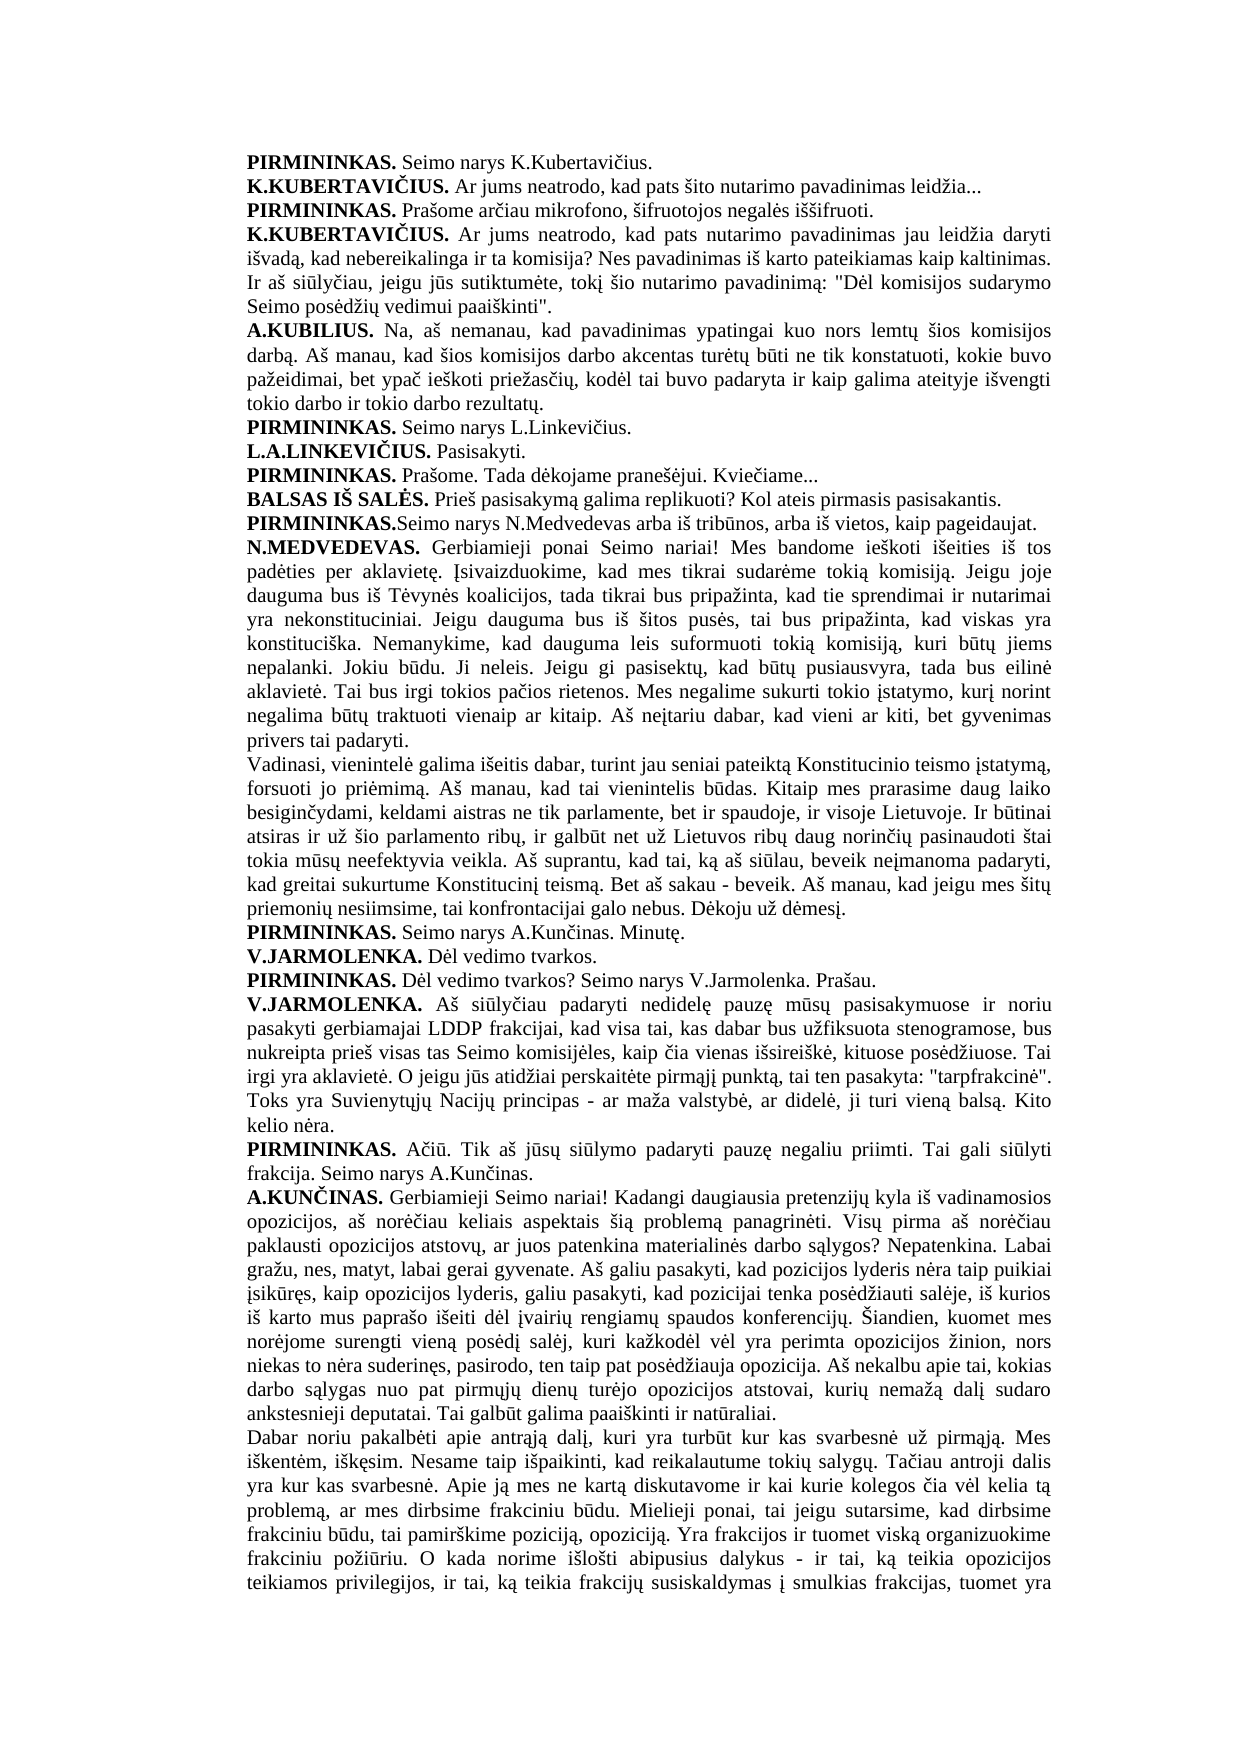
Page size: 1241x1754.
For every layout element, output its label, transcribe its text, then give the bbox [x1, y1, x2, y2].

text V.JARMOLENKA. Dėl vedimo tvarkos. [247, 944, 1053, 968]
text Vadinasi, vienintelė galima išeitis dabar, turint jau seniai pateiktą Konstitucinio teismo įstatymą, forsuoti jo priėmimą. Aš manau, kad tai vienintelis būdas. Kitaip mes prarasime daug laiko besiginčydami, keldami aistras ne tik parlamente, bet ir spaudoje, ir visoje Lietuvoje. Ir būtinai atsiras ir už šio parlamento ribų, ir galbūt net už Lietuvos ribų daug norinčių pasinaudoti štai tokia mūsų neefektyvia veikla. Aš suprantu, kad tai, ką aš siūlau, beveik neįmanoma padaryti, kad greitai sukurtume Konstitucinį teismą. Bet aš sakau - beveik. Aš manau, kad jeigu mes šitų priemonių nesiimsime, tai konfrontacijai galo nebus. Dėkoju už dėmesį. [247, 752, 1053, 920]
text PIRMININKAS. Ačiū. Tik aš jūsų siūlymo padaryti pauzę negaliu priimti. Tai gali siūlyti frakcija. Seimo narys A.Kunčinas. [247, 1137, 1053, 1185]
text K.KUBERTAVIČIUS. Ar jums neatrodo, kad pats nutarimo pavadinimas jau leidžia daryti išvadą, kad nebereikalinga ir ta komisija? Nes pavadinimas iš karto pateikiamas kaip kaltinimas. Ir aš siūlyčiau, jeigu jūs sutiktumėte, tokį šio nutarimo pavadinimą: "Dėl komisijos sudarymo Seimo posėdžių vedimui paaiškinti". [247, 222, 1053, 318]
text PIRMININKAS. Prašome arčiau mikrofono, šifruotojos negalės iššifruoti. [247, 198, 1053, 222]
text PIRMININKAS. Prašome. Tada dėkojame pranešėjui. Kviečiame... [247, 463, 1053, 487]
text PIRMININKAS. Seimo narys K.Kubertavičius. [247, 150, 1053, 174]
text Dabar noriu pakalbėti apie antrąją dalį, kuri yra turbūt kur kas svarbesnė už pirmąją. Mes iškentėm, iškęsim. Nesame taip išpaikinti, kad reikalautume tokių salygų. Tačiau antroji dalis yra kur kas svarbesnė. Apie ją mes ne kartą diskutavome ir kai kurie kolegos čia vėl kelia tą problemą, ar mes dirbsime frakciniu būdu. Mielieji ponai, tai jeigu sutarsime, kad dirbsime frakciniu būdu, tai pamirškime poziciją, opoziciją. Yra frakcijos ir tuomet viską organizuokime frakciniu požiūriu. O kada norime išlošti abipusius dalykus - ir tai, ką teikia opozicijos teikiamos privilegijos, ir tai, ką teikia frakcijų susiskaldymas į smulkias frakcijas, tuomet yra [247, 1425, 1053, 1594]
text V.JARMOLENKA. Aš siūlyčiau padaryti nedidelę pauzę mūsų pasisakymuose ir noriu pasakyti gerbiamajai LDDP frakcijai, kad visa tai, kas dabar bus užfiksuota stenogramose, bus nukreipta prieš visas tas Seimo komisijėles, kaip čia vienas išsireiškė, kituose posėdžiuose. Tai irgi yra aklavietė. O jeigu jūs atidžiai perskaitėte pirmąjį punktą, tai ten pasakyta: "tarpfrakcinė". Toks yra Suvienytųjų Nacijų principas - ar maža valstybė, ar didelė, ji turi vieną balsą. Kito kelio nėra. [247, 992, 1053, 1137]
text N.MEDVEDEVAS. Gerbiamieji ponai Seimo nariai! Mes bandome ieškoti išeities iš tos padėties per aklavietę. Įsivaizduokime, kad mes tikrai sudarėme tokią komisiją. Jeigu joje dauguma bus iš Tėvynės koalicijos, tada tikrai bus pripažinta, kad tie sprendimai ir nutarimai yra nekonstituciniai. Jeigu dauguma bus iš šitos pusės, tai bus pripažinta, kad viskas yra konstituciška. Nemanykime, kad dauguma leis suformuoti tokią komisiją, kuri būtų jiems nepalanki. Jokiu būdu. Ji neleis. Jeigu gi pasisektų, kad būtų pusiausvyra, tada bus eilinė aklavietė. Tai bus irgi tokios pačios rietenos. Mes negalime sukurti tokio įstatymo, kurį norint negalima būtų traktuoti vienaip ar kitaip. Aš neįtariu dabar, kad vieni ar kiti, bet gyvenimas privers tai padaryti. [247, 535, 1053, 752]
text K.KUBERTAVIČIUS. Ar jums neatrodo, kad pats šito nutarimo pavadinimas leidžia... [247, 174, 1053, 198]
text A.KUBILIUS. Na, aš nemanau, kad pavadinimas ypatingai kuo nors lemtų šios komisijos darbą. Aš manau, kad šios komisijos darbo akcentas turėtų būti ne tik konstatuoti, kokie buvo pažeidimai, bet ypač ieškoti priežasčių, kodėl tai buvo padaryta ir kaip galima ateityje išvengti tokio darbo ir tokio darbo rezultatų. [247, 318, 1053, 415]
text BALSAS IŠ SALĖS. Prieš pasisakymą galima replikuoti? Kol ateis pirmasis pasisakantis. [247, 487, 1053, 511]
text PIRMININKAS. Dėl vedimo tvarkos? Seimo narys V.Jarmolenka. Prašau. [247, 968, 1053, 992]
text L.A.LINKEVIČIUS. Pasisakyti. [247, 439, 1053, 463]
text PIRMININKAS.Seimo narys N.Medvedevas arba iš tribūnos, arba iš vietos, kaip pageidaujat. [247, 511, 1053, 535]
text PIRMININKAS. Seimo narys A.Kunčinas. Minutę. [247, 920, 1053, 944]
text A.KUNČINAS. Gerbiamieji Seimo nariai! Kadangi daugiausia pretenzijų kyla iš vadinamosios opozicijos, aš norėčiau keliais aspektais šią problemą panagrinėti. Visų pirma aš norėčiau paklausti opozicijos atstovų, ar juos patenkina materialinės darbo sąlygos? Nepatenkina. Labai gražu, nes, matyt, labai gerai gyvenate. Aš galiu pasakyti, kad pozicijos lyderis nėra taip puikiai įsikūręs, kaip opozicijos lyderis, galiu pasakyti, kad pozicijai tenka posėdžiauti salėje, iš kurios iš karto mus paprašo išeiti dėl įvairių rengiamų spaudos konferencijų. Šiandien, kuomet mes norėjome surengti vieną posėdį salėj, kuri kažkodėl vėl yra perimta opozicijos žinion, nors niekas to nėra suderinęs, pasirodo, ten taip pat posėdžiauja opozicija. Aš nekalbu apie tai, kokias darbo sąlygas nuo pat pirmųjų dienų turėjo opozicijos atstovai, kurių nemažą dalį sudaro ankstesnieji deputatai. Tai galbūt galima paaiškinti ir natūraliai. [247, 1185, 1053, 1425]
text PIRMININKAS. Seimo narys L.Linkevičius. [247, 415, 1053, 439]
